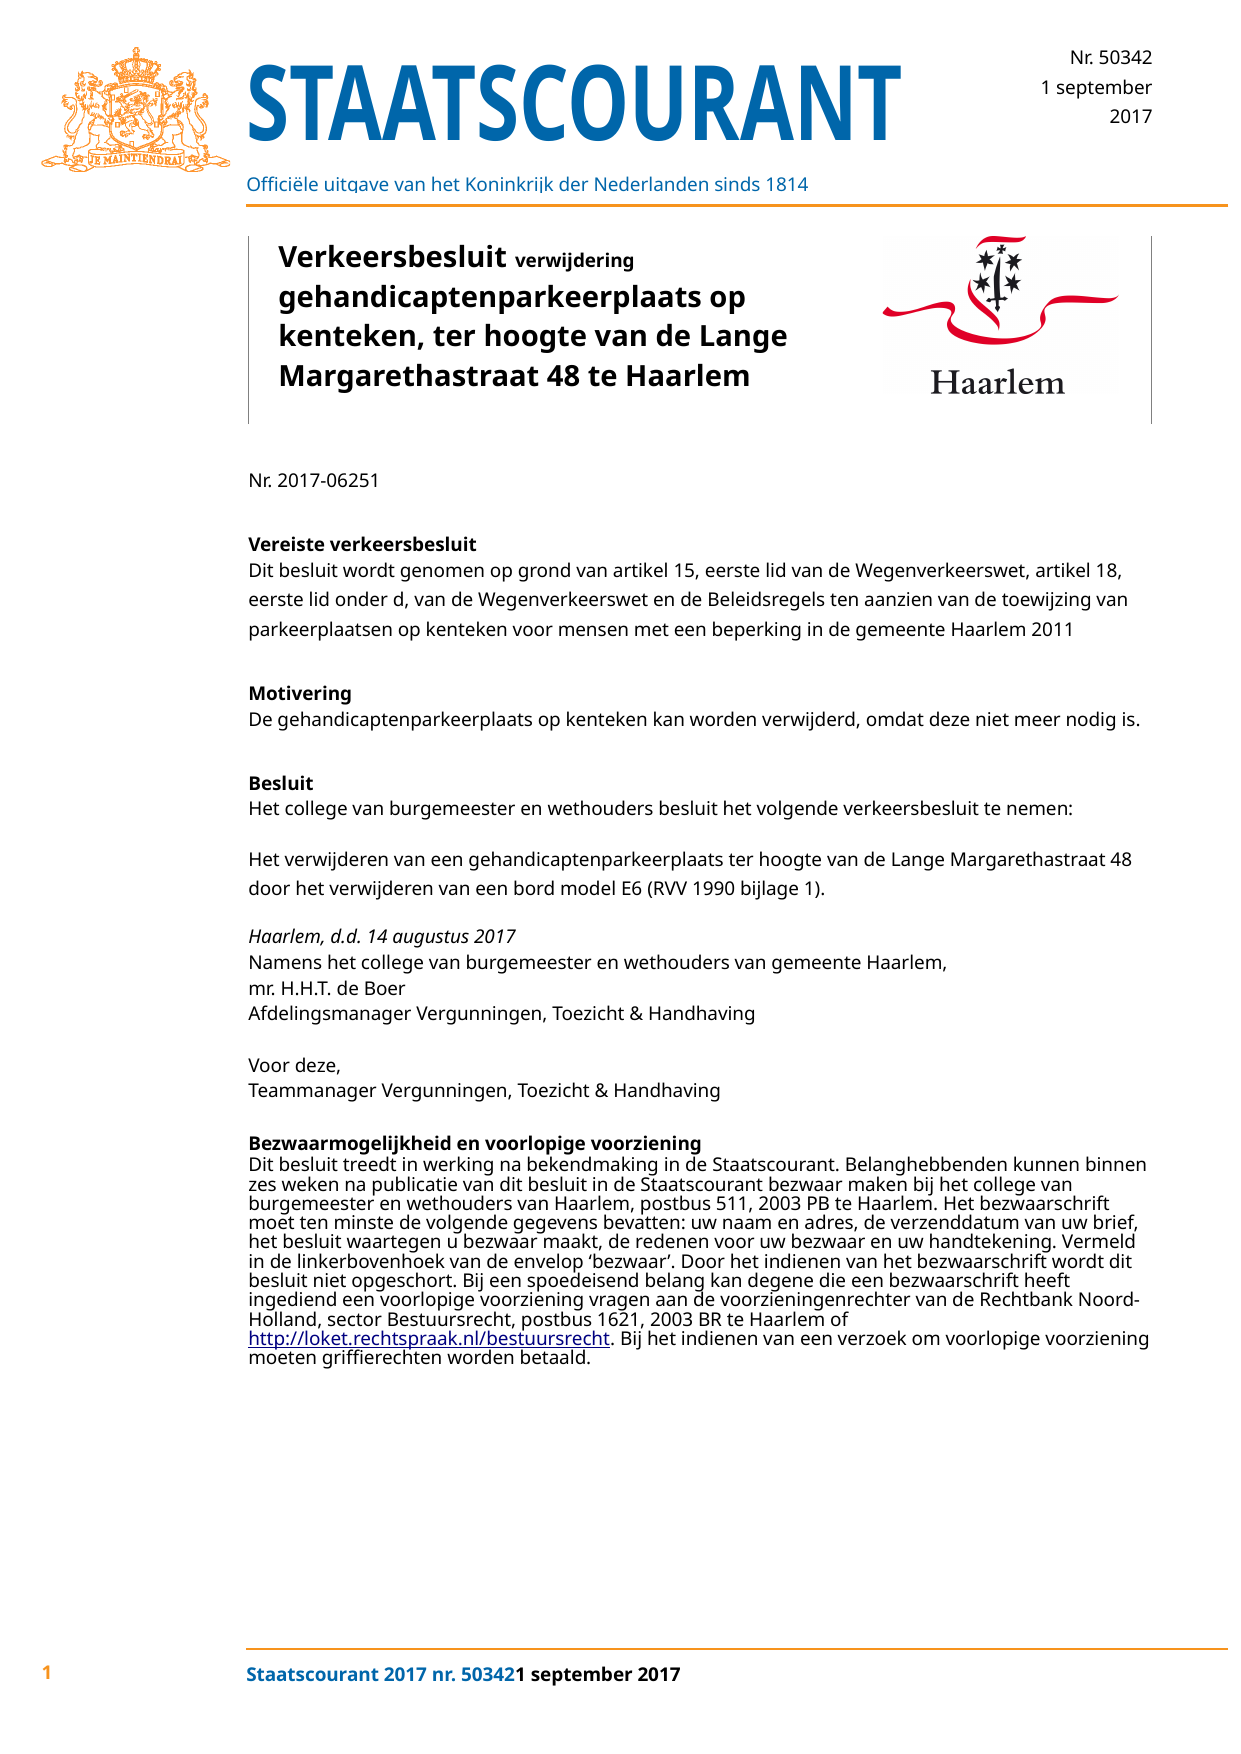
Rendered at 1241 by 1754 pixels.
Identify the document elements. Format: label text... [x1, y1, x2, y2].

text Motivering [248, 680, 1152, 706]
text Besluit [248, 770, 1152, 796]
text Het college van burgemeester en wethouders besluit het volgende verkeersbesluit te nemen: [248, 796, 1152, 821]
text Voor deze, [248, 1052, 1152, 1078]
text Teammanager Vergunningen, Toezicht & Handhaving [248, 1078, 1152, 1103]
text Het verwijderen van een gehandicaptenparkeerplaats ter hoogte van de Lange Margarethastraat 48 door het verwijderen van een bord model E6 (RVV 1990 bijlage 1). [248, 846, 1152, 901]
table_header [850, 236, 1151, 424]
text Dit besluit treedt in werking na bekendmaking in de Staatscourant. Belanghebbenden kunnen binnen zes weken na publicatie van dit besluit in de Staatscourant bezwaar maken bij het college van burgemeester en wethouders van Haarlem, postbus 511, 2003 PB te Haarlem. Het bezwaarschrift moet ten minste de volgende gegevens bevatten: uw naam en adres, de verzenddatum van uw brief, het besluit waartegen u bezwaar maakt, de redenen voor uw bezwaar en uw handtekening. Vermeld in de linkerbovenhoek van de envelop ‘bezwaar’. Door het indienen van het bezwaarschrift wordt dit besluit niet opgeschort. Bij een spoedeisend belang kan degene die een bezwaarschrift heeft ingediend een voorlopige voorziening vragen aan de voorzieningenrechter van de Rechtbank Noord-Holland, sector Bestuursrecht, postbus 1621, 2003 BR te Haarlem of http://loket.rechtspraak.nl/bestuursrecht. Bij het indienen van een verzoek om voorlopige voorziening moeten griffierechten worden betaald. [248, 1156, 1152, 1368]
text Afdelingsmanager Vergunningen, Toezicht & Handhaving [248, 1001, 1152, 1026]
text Namens het college van burgemeester en wethouders van gemeente Haarlem, [248, 949, 1152, 975]
text Vereiste verkeersbesluit [248, 531, 1152, 557]
text Bezwaarmogelijkheid en voorlopige voorziening [248, 1131, 1152, 1156]
text Nr. 2017-06251 [248, 467, 1152, 493]
table_header Verkeersbesluit verwijdering gehandicaptenparkeerplaats op kenteken, ter hoogte van de Lange Margarethastraat 48 te Haarlem [249, 236, 850, 424]
text Dit besluit wordt genomen op grond van artikel 15, eerste lid van de Wegenverkeerswet, artikel 18, eerste lid onder d, van de Wegenverkeerswet en de Beleidsregels ten aanzien van de toewijzing van parkeerplaatsen op kenteken voor mensen met een beperking in de gemeente Haarlem 2011 [248, 557, 1152, 642]
text De gehandicaptenparkeerplaats op kenteken kan worden verwijderd, omdat deze niet meer nodig is. [248, 706, 1152, 732]
picture [41, 47, 231, 172]
text Haarlem, d.d. 14 augustus 2017 [248, 923, 1152, 949]
picture [882, 236, 1119, 394]
text mr. H.H.T. de Boer [248, 975, 1152, 1001]
